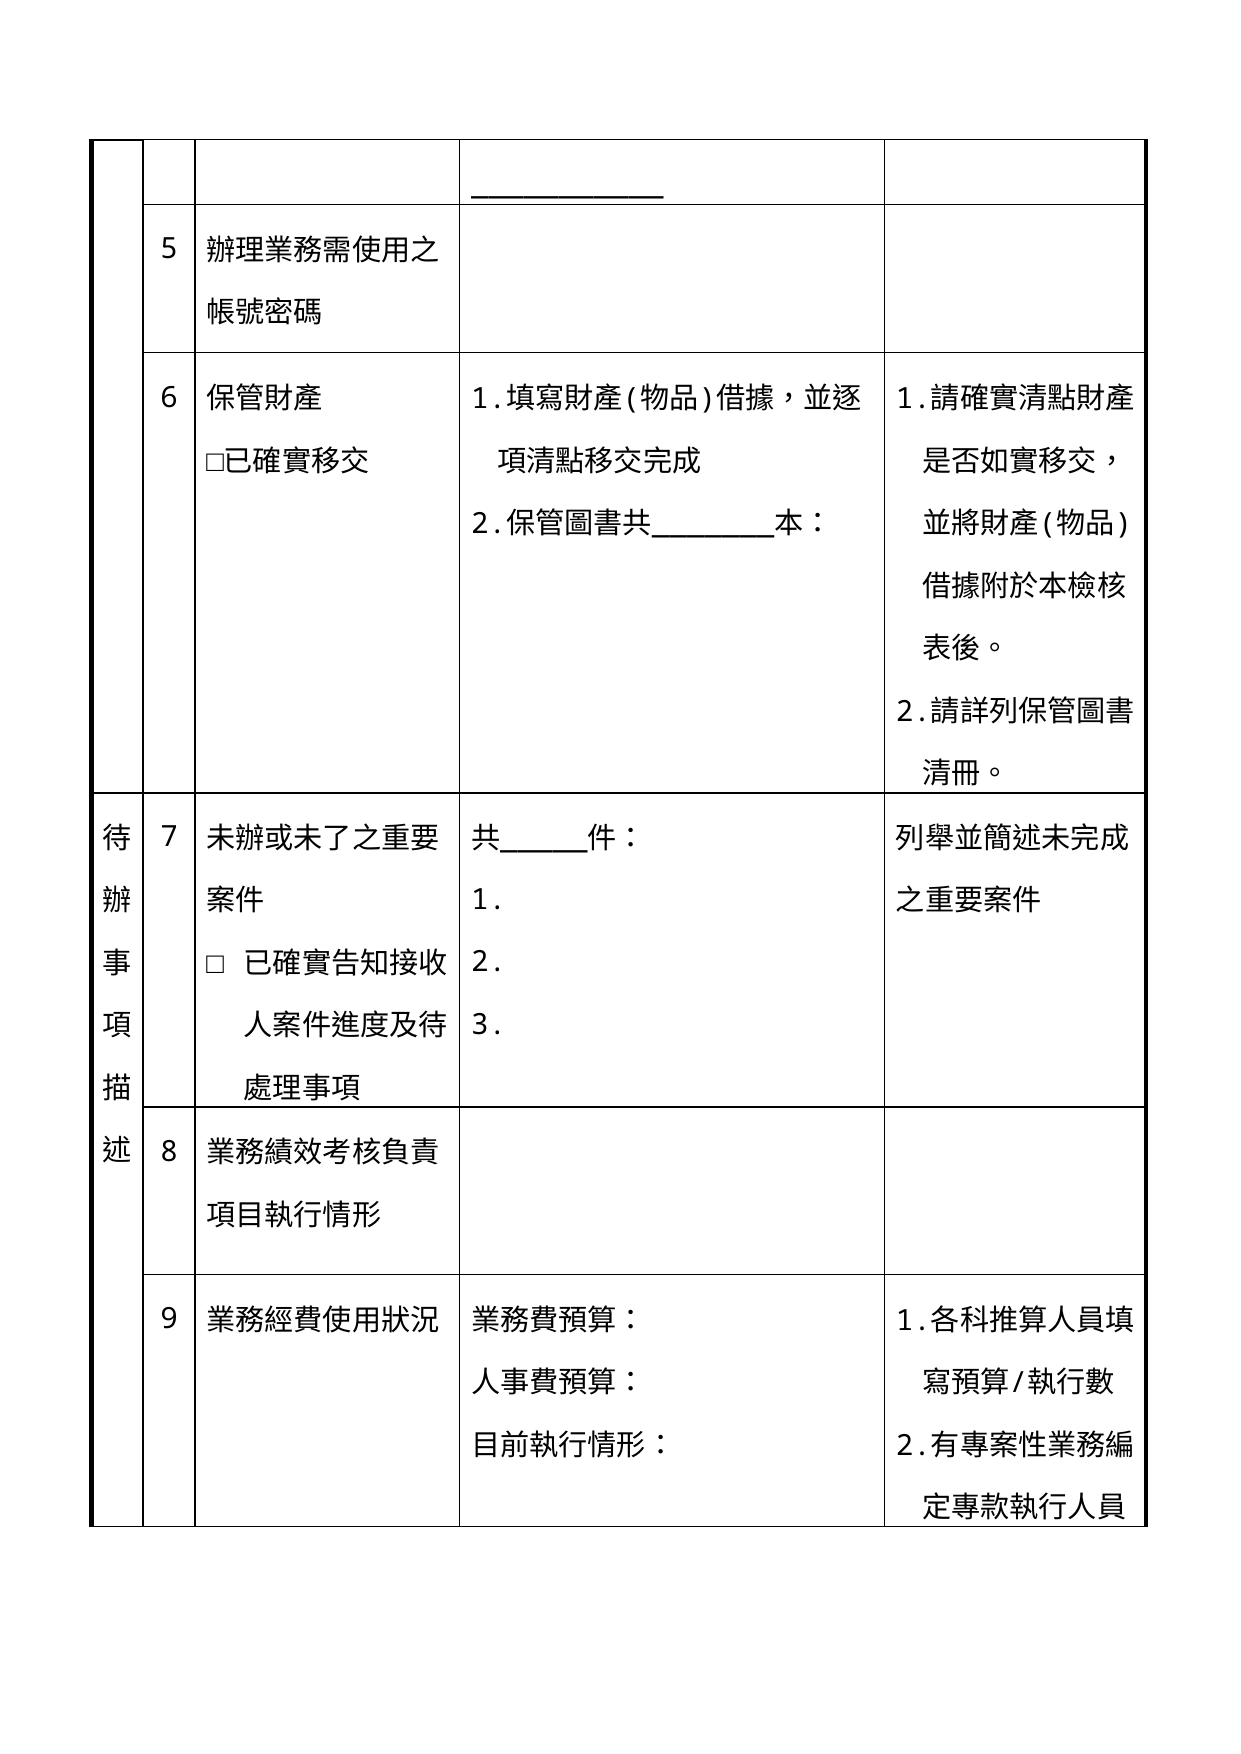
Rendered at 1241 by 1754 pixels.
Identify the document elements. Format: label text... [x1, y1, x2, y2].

table_cell 7 [144, 794, 194, 1106]
table_cell 未辦或未了之重要案件 已確實告知接收人案件進度及待處理事項 [196, 794, 459, 1106]
table_cell ___________ [460, 140, 884, 204]
table_cell 辦理業務需使用之帳號密碼 [196, 205, 459, 352]
table_cell 9 [144, 1275, 194, 1526]
table_cell 5 [144, 205, 194, 352]
table_cell 6 [144, 353, 194, 792]
table_cell 待辦事項描述 [94, 794, 142, 1526]
table_cell 列舉並簡述未完成之重要案件 [885, 794, 1144, 1106]
table_cell 8 [144, 1108, 194, 1274]
table_cell 共_____件： 1. 2. 3. [460, 794, 884, 1106]
table_cell [460, 1108, 884, 1274]
table_cell [885, 140, 1144, 204]
table_cell 1.填寫財產(物品)借據，並逐項清點移交完成 2.保管圖書共_______本： [460, 353, 884, 792]
table_cell [196, 140, 459, 204]
table_cell [144, 140, 194, 204]
table_cell [885, 205, 1144, 352]
table_cell [460, 205, 884, 352]
table_cell 業務經費使用狀況 [196, 1275, 459, 1526]
table_cell 業務費預算： 人事費預算： 目前執行情形： [460, 1275, 884, 1526]
table_cell [94, 141, 142, 792]
table_cell 1.各科推算人員填寫預算/執行數 2.有專案性業務編定專款執行人員 [885, 1275, 1144, 1526]
table_cell 1.請確實清點財產是否如實移交，並將財產(物品)借據附於本檢核表後。 2.請詳列保管圖書清冊。 [885, 353, 1144, 792]
table_cell 業務績效考核負責項目執行情形 [196, 1108, 459, 1274]
table_cell 保管財產 □已確實移交 [196, 353, 459, 792]
table_cell [885, 1108, 1144, 1274]
